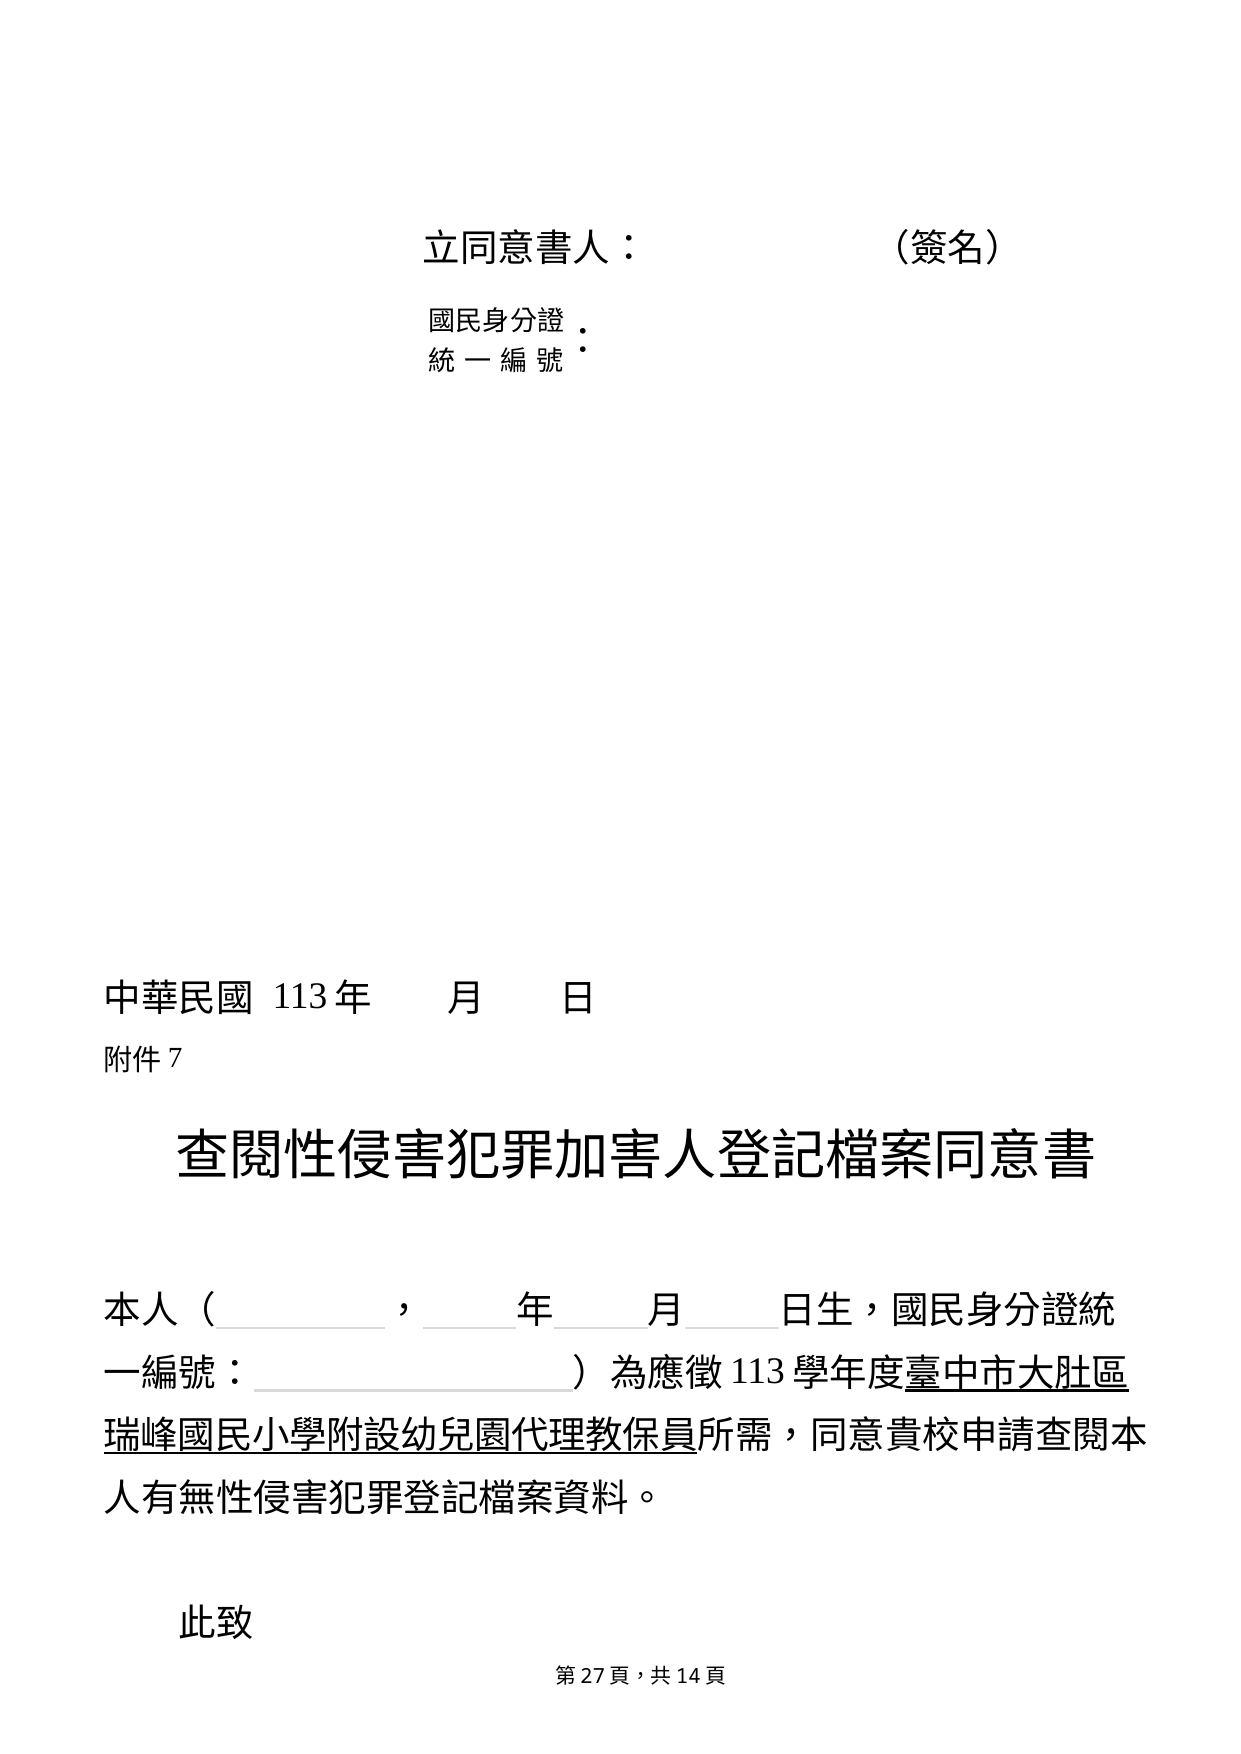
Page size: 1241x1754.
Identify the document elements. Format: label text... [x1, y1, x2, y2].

text 查閱性侵害犯罪加害人登記檔案同意書 [103, 1078, 1168, 1203]
text 此致 [103, 1578, 1152, 1641]
text 中華民國 113年 月 日 [103, 953, 1152, 1016]
text 立同意書人： （簽名） [103, 203, 1152, 266]
text 國民身分證統一編號： [103, 266, 1152, 391]
text 本人（ ， 年 月 日生，國民身分證統一編號： ）為應徵113學年度臺中市大肚區瑞峰國民小學附設幼兒園代理教保員所需，同意貴校申請查閱本人有無性侵害犯罪登記檔案資料。 [103, 1266, 1152, 1516]
text 附件7 [103, 1016, 1152, 1078]
